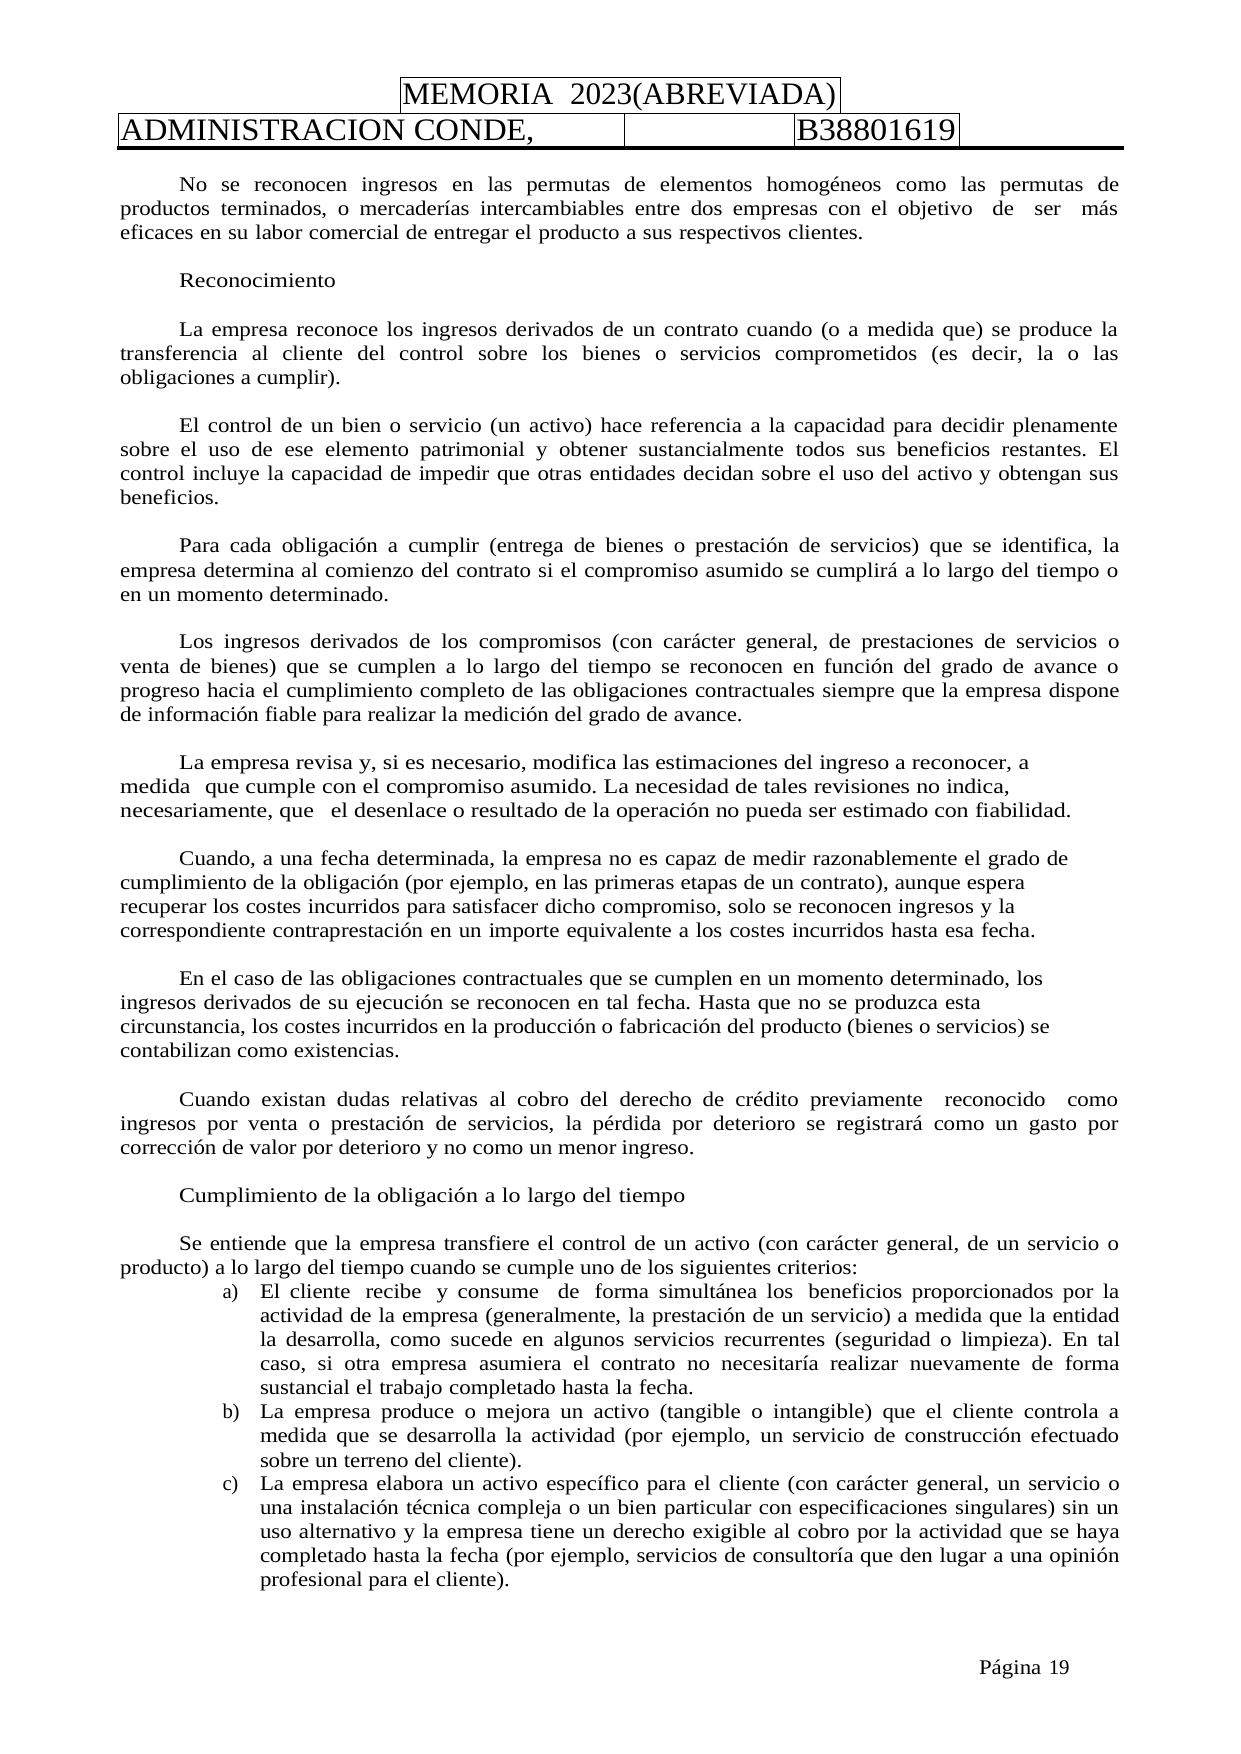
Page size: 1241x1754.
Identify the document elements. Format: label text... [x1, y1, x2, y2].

text No se reconocen ingresos en las permutas de elementos homogéneos como las permutas de productos terminados, o mercaderías intercambiables entre dos empresas con el objetivo de ser más eficaces en su labor comercial de entregar el producto a sus respectivos clientes. [120, 172, 1119, 244]
text El control de un bien o servicio (un activo) hace referencia a la capacidad para decidir plenamente sobre el uso de ese elemento patrimonial y obtener sustancialmente todos sus beneficios restantes. El control incluye la capacidad de impedir que otras entidades decidan sobre el uso del activo y obtengan sus beneficios. [120, 413, 1119, 509]
text Cumplimiento de la obligación a lo largo del tiempo [179, 1183, 1136, 1207]
text Reconocimiento [179, 268, 1136, 292]
text Los ingresos derivados de los compromisos (con carácter general, de prestaciones de servicios o venta de bienes) que se cumplen a lo largo del tiempo se reconocen en función del grado de avance o progreso hacia el cumplimiento completo de las obligaciones contractuales siempre que la empresa dispone de información fiable para realizar la medición del grado de avance. [120, 629, 1119, 726]
list La empresa elabora un activo específico para el cliente (con carácter general, un servicio o una instalación técnica compleja o un bien particular con especificaciones singulares) sin un uso alternativo y la empresa tiene un derecho exigible al cobro por la actividad que se haya completado hasta la fecha (por ejemplo, servicios de consultoría que den lugar a una opinión profesional para el cliente). [222, 1472, 1119, 1591]
list La empresa produce o mejora un activo (tangible o intangible) que el cliente controla a medida que se desarrolla la actividad (por ejemplo, un servicio de construcción efectuado sobre un terreno del cliente). [222, 1399, 1119, 1472]
text La empresa reconoce los ingresos derivados de un contrato cuando (o a medida que) se produce la transferencia al cliente del control sobre los bienes o servicios comprometidos (es decir, la o las obligaciones a cumplir). [120, 317, 1119, 389]
text Para cada obligación a cumplir (entrega de bienes o prestación de servicios) que se identifica, la empresa determina al comienzo del contrato si el compromiso asumido se cumplirá a lo largo del tiempo o en un momento determinado. [120, 533, 1119, 606]
text La empresa revisa y, si es necesario, modifica las estimaciones del ingreso a reconocer, a medida que cumple con el compromiso asumido. La necesidad de tales revisiones no indica, necesariamente, que el desenlace o resultado de la operación no pueda ser estimado con fiabilidad. [120, 749, 1101, 822]
text Cuando existan dudas relativas al cobro del derecho de crédito previamente reconocido como ingresos por venta o prestación de servicios, la pérdida por deterioro se registrará como un gasto por corrección de valor por deterioro y no como un menor ingreso. [120, 1087, 1119, 1159]
list El cliente recibe y consume de forma simultánea los beneficios proporcionados por la actividad de la empresa (generalmente, la prestación de un servicio) a medida que la entidad la desarrolla, como sucede en algunos servicios recurrentes (seguridad o limpieza). En tal caso, si otra empresa asumiera el contrato no necesitaría realizar nuevamente de forma sustancial el trabajo completado hasta la fecha. [222, 1279, 1120, 1399]
text Cuando, a una fecha determinada, la empresa no es capaz de medir razonablemente el grado de cumplimiento de la obligación (por ejemplo, en las primeras etapas de un contrato), aunque espera recuperar los costes incurridos para satisfacer dicho compromiso, solo se reconocen ingresos y la correspondiente contraprestación en un importe equivalente a los costes incurridos hasta esa fecha. [120, 846, 1098, 942]
text En el caso de las obligaciones contractuales que se cumplen en un momento determinado, los ingresos derivados de su ejecución se reconocen en tal fecha. Hasta que no se produzca esta circunstancia, los costes incurridos en la producción o fabricación del producto (bienes o servicios) se contabilizan como existencias. [120, 966, 1098, 1062]
text Se entiende que la empresa transfiere el control de un activo (con carácter general, de un servicio o producto) a lo largo del tiempo cuando se cumple uno de los siguientes criterios: [120, 1231, 1119, 1279]
